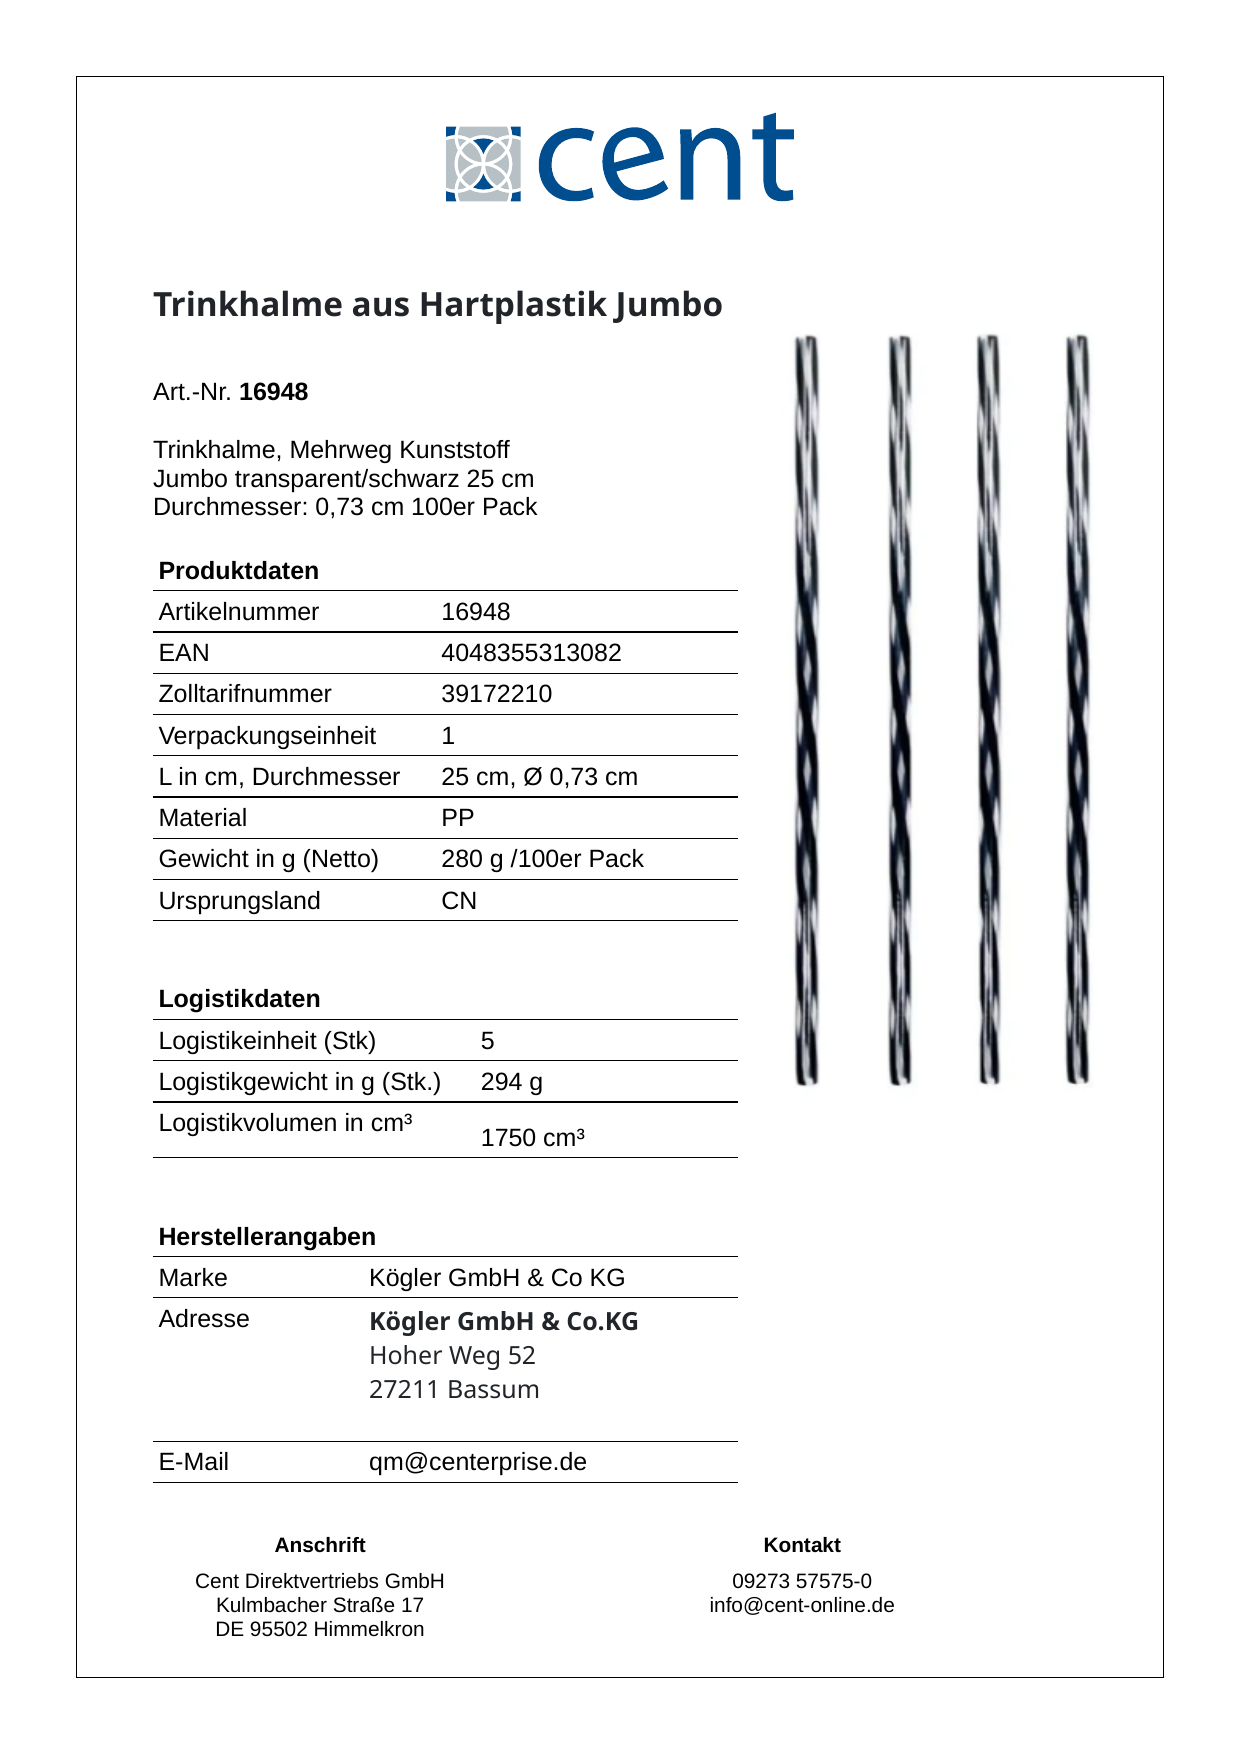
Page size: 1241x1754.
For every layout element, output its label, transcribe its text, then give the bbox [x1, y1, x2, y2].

table_cell Marke [153, 1257, 363, 1297]
table_cell Gewicht in g (Netto) [153, 839, 436, 879]
table_cell Logistikeinheit (Stk) [153, 1020, 475, 1060]
table_cell Material [153, 798, 436, 838]
table_cell 5 [475, 1020, 738, 1060]
table_cell L in cm, Durchmesser [153, 756, 436, 796]
table_header Produktdaten [153, 550, 738, 590]
table_cell 1750 cm³ [475, 1103, 738, 1157]
table_header Herstellerangaben­ [153, 1216, 738, 1256]
text Jumbo transparent/schwarz 25 cm [153, 464, 734, 492]
table_cell PP [436, 798, 738, 838]
table_cell Zolltarifnummer [153, 674, 436, 714]
table_cell 1 [436, 715, 738, 755]
table_cell Kögler GmbH & Co KG [363, 1257, 738, 1297]
table_cell 16948 [436, 591, 738, 631]
table_cell CN [436, 880, 738, 920]
table_header Logistikdaten [153, 979, 738, 1019]
table_cell 4048355313082 [436, 633, 738, 673]
table_cell EAN [153, 633, 436, 673]
table_cell Logistikgewicht in g (Stk.) [153, 1061, 475, 1101]
table_cell Verpackungseinheit [153, 715, 436, 755]
text Trinkhalme, Mehrweg Kunststoff [153, 435, 734, 464]
table_cell 39172210 [436, 674, 738, 714]
table_cell Ursprungsland [153, 880, 436, 920]
table_cell E-Mail [153, 1442, 363, 1482]
table_cell Logistikvolumen in cm³ [153, 1103, 475, 1157]
subtitle Trinkhalme aus Hartplastik Jumbo [153, 281, 738, 326]
table_cell 25 cm, Ø 0,73 cm [436, 756, 738, 796]
table_cell Adresse [153, 1298, 363, 1441]
table_cell Kögler GmbH & Co.KG Hoher Weg 52 27211 Bassum [363, 1298, 738, 1441]
table_cell 294 g [475, 1061, 738, 1101]
table_cell 280 g /100er Pack [436, 839, 738, 879]
table_cell qm@centerprise.de [363, 1442, 738, 1482]
text Art.-Nr. 16948 [79, 377, 734, 406]
text Durchmesser: 0,73 cm 100er Pack [153, 492, 734, 521]
table_cell Artikelnummer [153, 591, 436, 631]
